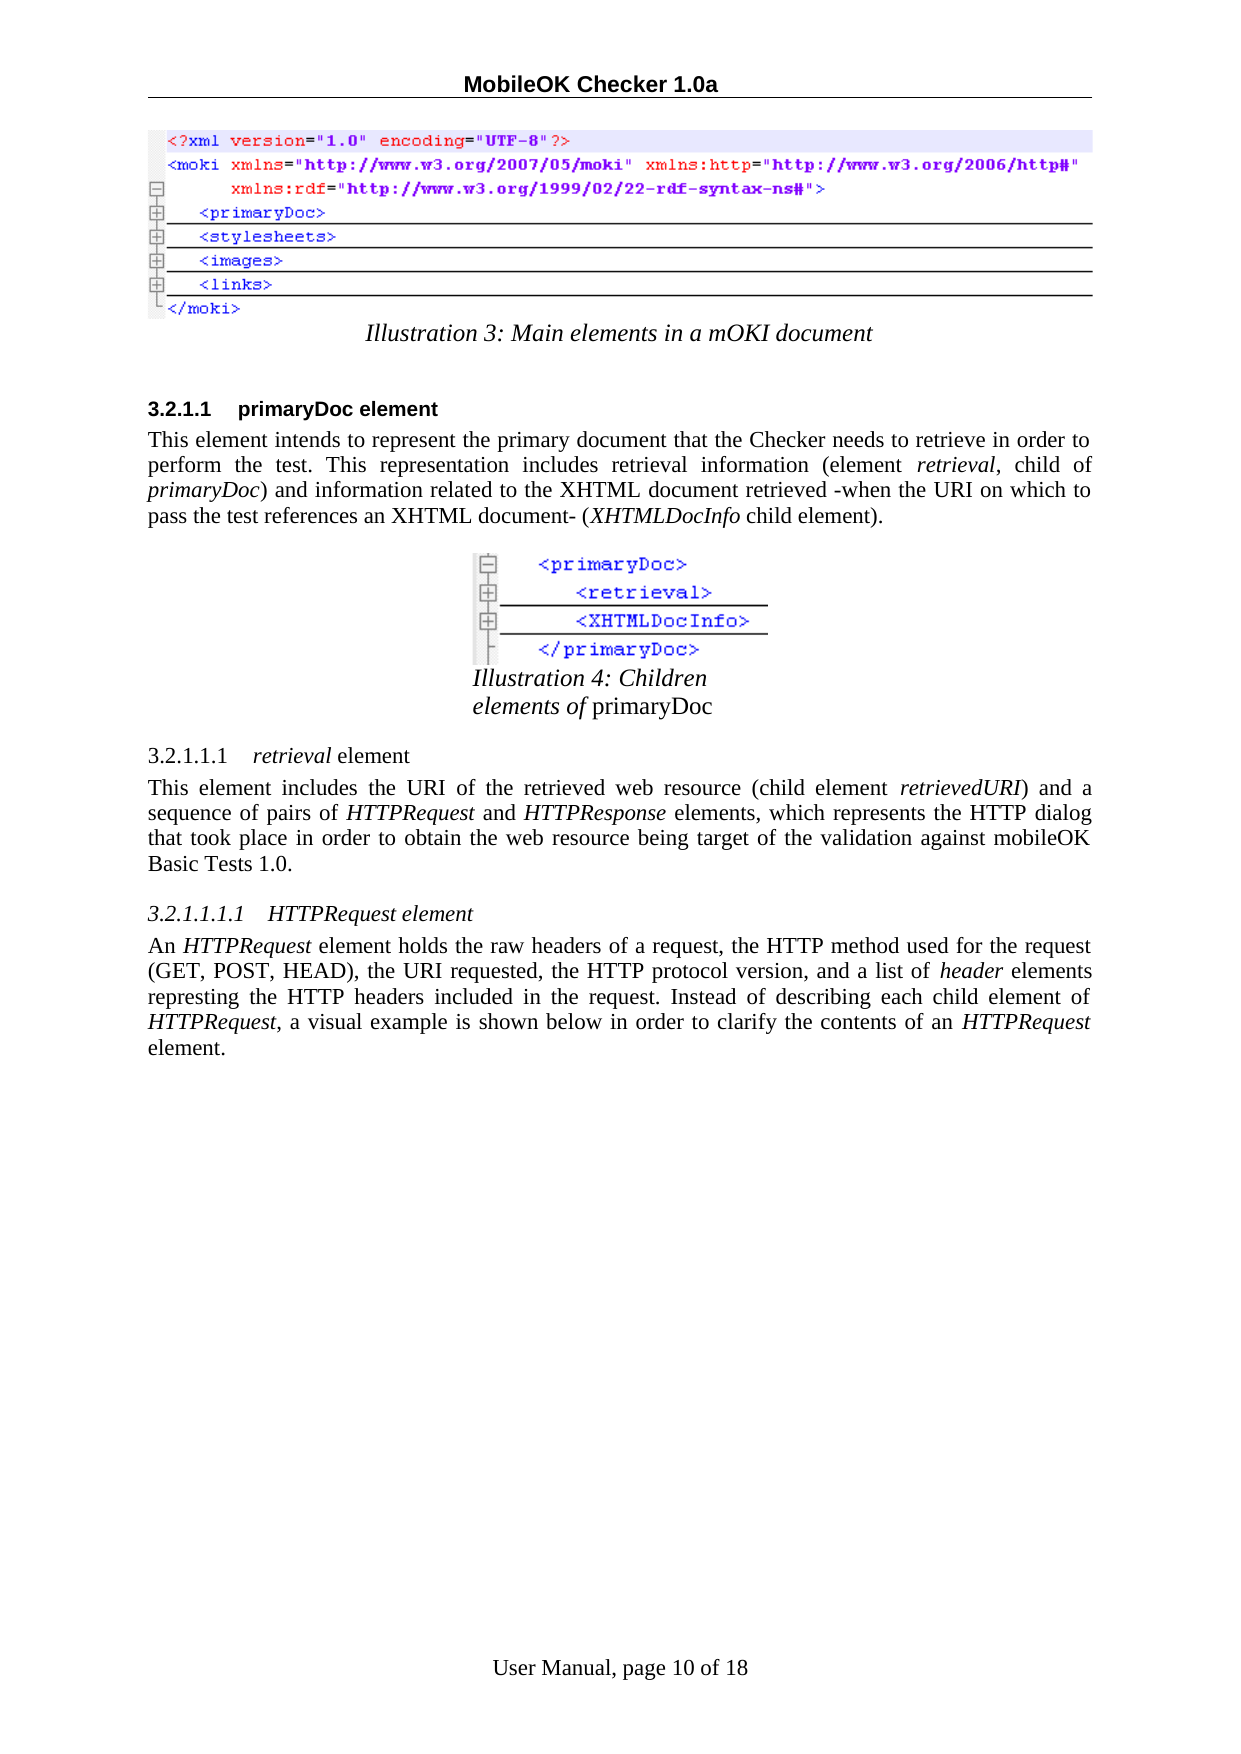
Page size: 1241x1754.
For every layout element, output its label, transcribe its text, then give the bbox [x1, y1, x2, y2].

text An HTTPRequest element holds the raw headers of a request, the HTTP method used for the request (GET, POST, HEAD), the URI requested, the HTTP protocol version, and a list of header elements represting the HTTP headers included in the request. Instead of describing each child element of HTTPRequest, a visual example is shown below in order to clarify the contents of an HTTPRequest element. [148, 933, 1092, 1060]
text Illustration 4: Children elements of primaryDoc [472, 665, 768, 720]
subtitle HTTPRequest element [148, 901, 1092, 927]
picture [147, 130, 1093, 319]
subtitle retrieval element [148, 743, 1092, 768]
text Illustration 3: Main elements in a mOKI document [148, 319, 1092, 347]
subtitle primaryDoc element [148, 397, 1092, 420]
text This element intends to represent the primary document that the Checker needs to retrieve in order to perform the test. This representation includes retrieval information (element retrieval, child of primaryDoc) and information related to the XHTML document retrieved -when the URI on which to pass the test references an XHTML document- (XHTMLDocInfo child element). [148, 427, 1092, 528]
picture [472, 553, 768, 665]
text This element includes the URI of the retrieved web resource (child element retrievedURI) and a sequence of pairs of HTTPRequest and HTTPResponse elements, which represents the HTTP dialog that took place in order to obtain the web resource being target of the validation against mobileOK Basic Tests 1.0. [148, 774, 1092, 876]
